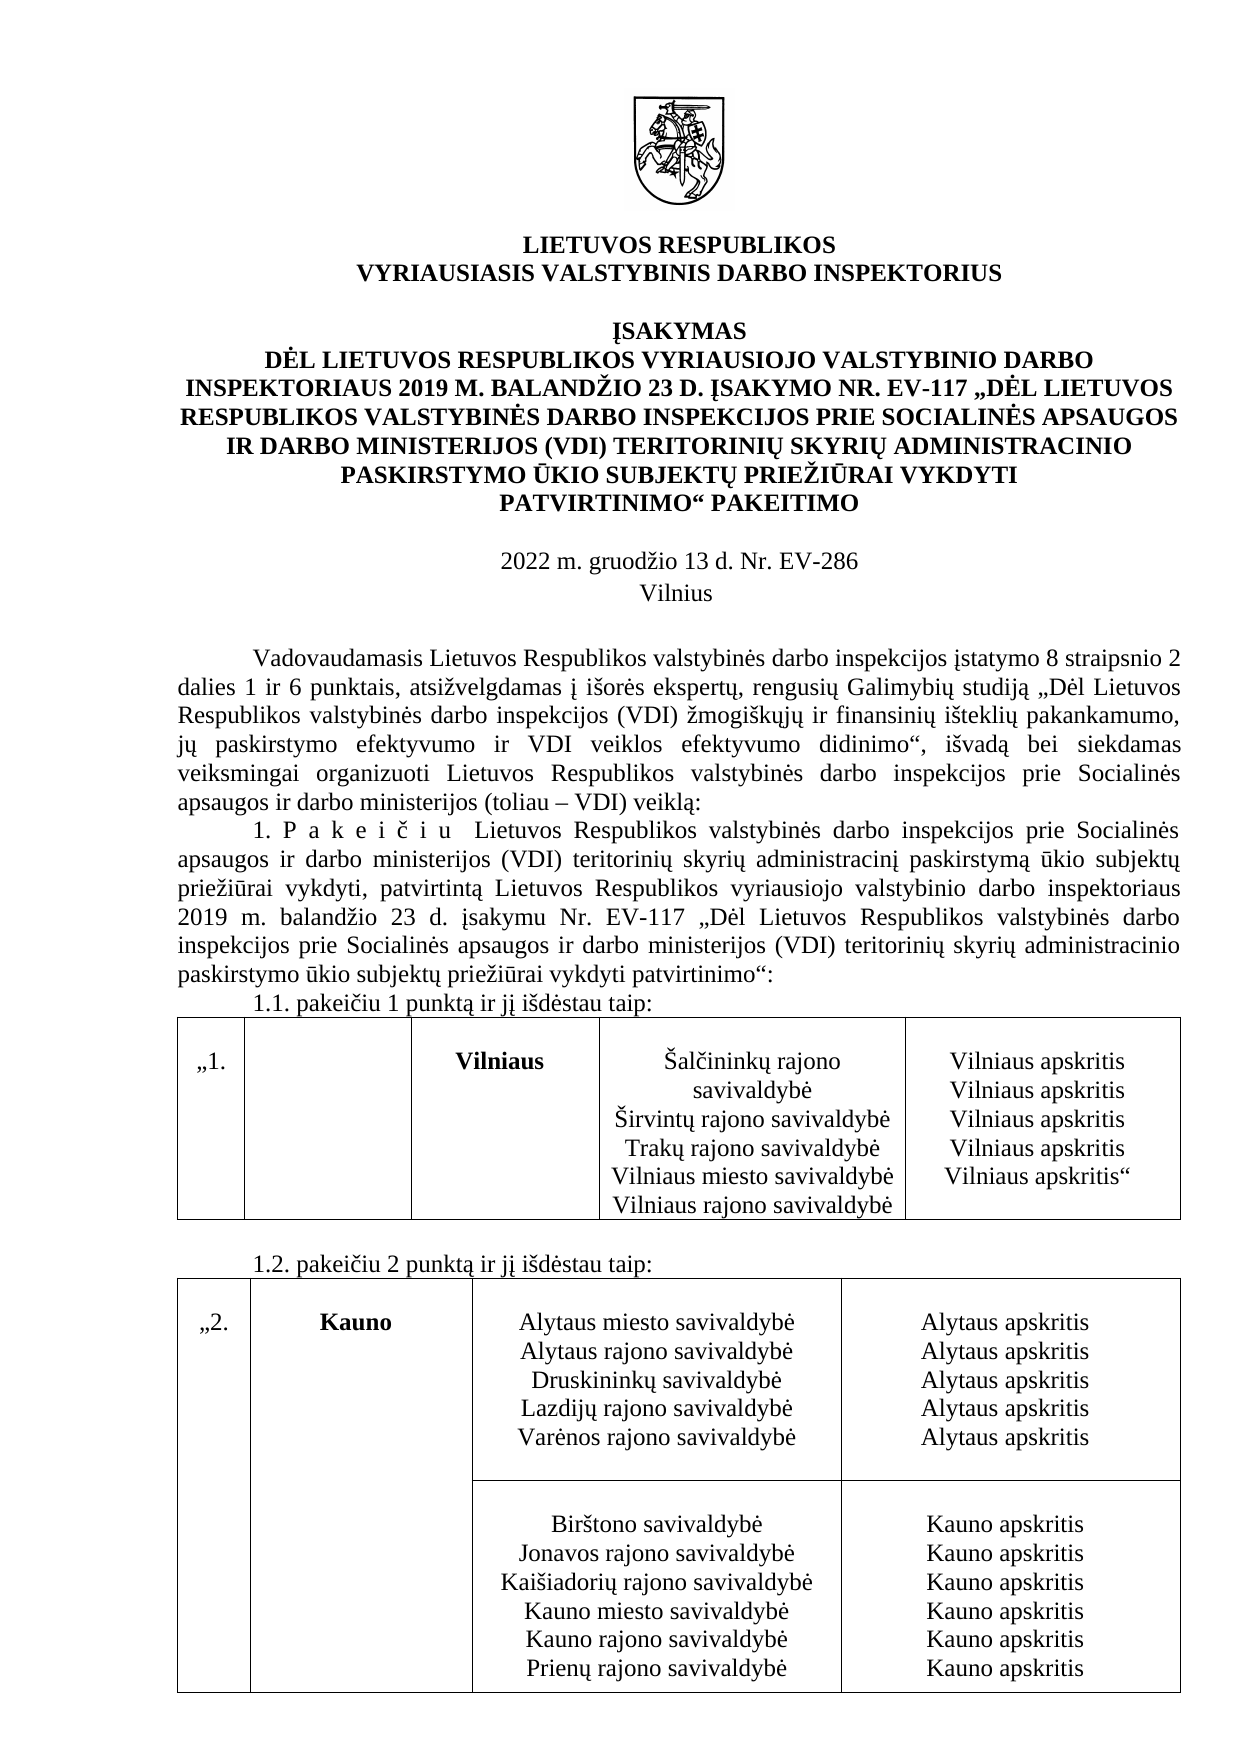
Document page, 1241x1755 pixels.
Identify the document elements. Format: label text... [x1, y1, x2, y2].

table_header „2. [178, 1279, 250, 1692]
table_header Vilniaus [412, 1018, 599, 1219]
text LIETUVOS RESPUBLIKOS [177, 230, 1181, 258]
table_header Alytaus miesto savivaldybė Alytaus rajono savivaldybė Druskininkų savivaldybė Lazdijų rajono savivaldybė Varėnos rajono savivaldybė [473, 1279, 841, 1480]
text DĖL LIETUVOS RESPUBLIKOS VYRIAUSIOJO VALSTYBINIO DARBO INSPEKTORIAUS 2019 M. BALANDŽIO 23 D. ĮSAKYMO NR. EV-117 „DĖL LIETUVOS RESPUBLIKOS VALSTYBINĖS DARBO INSPEKCIJOS PRIE SOCIALINĖS APSAUGOS IR DARBO MINISTERIJOS (VDI) TERITORINIŲ SKYRIŲ ADMINISTRACINIO PASKIRSTYMO ŪKIO SUBJEKTŲ PRIEŽIŪRAI VYKDYTI [177, 345, 1181, 488]
table_cell Kauno apskritis Kauno apskritis Kauno apskritis Kauno apskritis Kauno apskritis Kauno apskritis [842, 1481, 1180, 1692]
text Vilnius [177, 575, 1181, 609]
text 1.1. pakeičiu 1 punktą ir jį išdėstau taip: [177, 988, 1181, 1017]
table_header Šalčininkų rajono savivaldybė Širvintų rajono savivaldybė Trakų rajono savivaldybė Vilniaus miesto savivaldybė Vilniaus rajono savivaldybė [600, 1018, 905, 1219]
text Vadovaudamasis Lietuvos Respublikos valstybinės darbo inspekcijos įstatymo 8 straipsnio 2 dalies 1 ir 6 punktais, atsižvelgdamas į išorės ekspertų, rengusių Galimybių studiją „Dėl Lietuvos Respublikos valstybinės darbo inspekcijos (VDI) žmogiškųjų ir finansinių išteklių pakankamumo, jų paskirstymo efektyvumo ir VDI veiklos efektyvumo didinimo“, išvadą bei siekdamas veiksmingai organizuoti Lietuvos Respublikos valstybinės darbo inspekcijos prie Socialinės apsaugos ir darbo ministerijos (toliau – VDI) veiklą: [177, 643, 1181, 815]
table_header „1. [178, 1018, 244, 1219]
text ĮSAKYMAS [177, 316, 1181, 345]
text 1.2. pakeičiu 2 punktą ir jį išdėstau taip: [177, 1249, 1181, 1277]
table_header Kauno [251, 1279, 472, 1692]
text VYRIAUSIASIS VALSTYBINIS DARBO INSPEKTORIUS [177, 258, 1181, 287]
table_header Alytaus apskritis Alytaus apskritis Alytaus apskritis Alytaus apskritis Alytaus apskritis [842, 1279, 1180, 1480]
table_cell Birštono savivaldybė Jonavos rajono savivaldybė Kaišiadorių rajono savivaldybė Kauno miesto savivaldybė Kauno rajono savivaldybė Prienų rajono savivaldybė [473, 1481, 841, 1692]
text PATVIRTINIMO“ PAKEITIMO [177, 488, 1181, 517]
text 1. P a k e i č i u Lietuvos Respublikos valstybinės darbo inspekcijos prie Socialinės apsaugos ir darbo ministerijos (VDI) teritorinių skyrių administracinį paskirstymą ūkio subjektų priežiūrai vykdyti, patvirtintą Lietuvos Respublikos vyriausiojo valstybinio darbo inspektoriaus 2019 m. balandžio 23 d. įsakymu Nr. EV-117 „Dėl Lietuvos Respublikos valstybinės darbo inspekcijos prie Socialinės apsaugos ir darbo ministerijos (VDI) teritorinių skyrių administracinio paskirstymo ūkio subjektų priežiūrai vykdyti patvirtinimo“: [177, 815, 1181, 988]
table_header Vilniaus apskritis Vilniaus apskritis Vilniaus apskritis Vilniaus apskritis Vilniaus apskritis“ [906, 1018, 1180, 1219]
table_header [245, 1018, 411, 1219]
text 2022 m. gruodžio 13 d. Nr. EV-286 [177, 546, 1181, 575]
